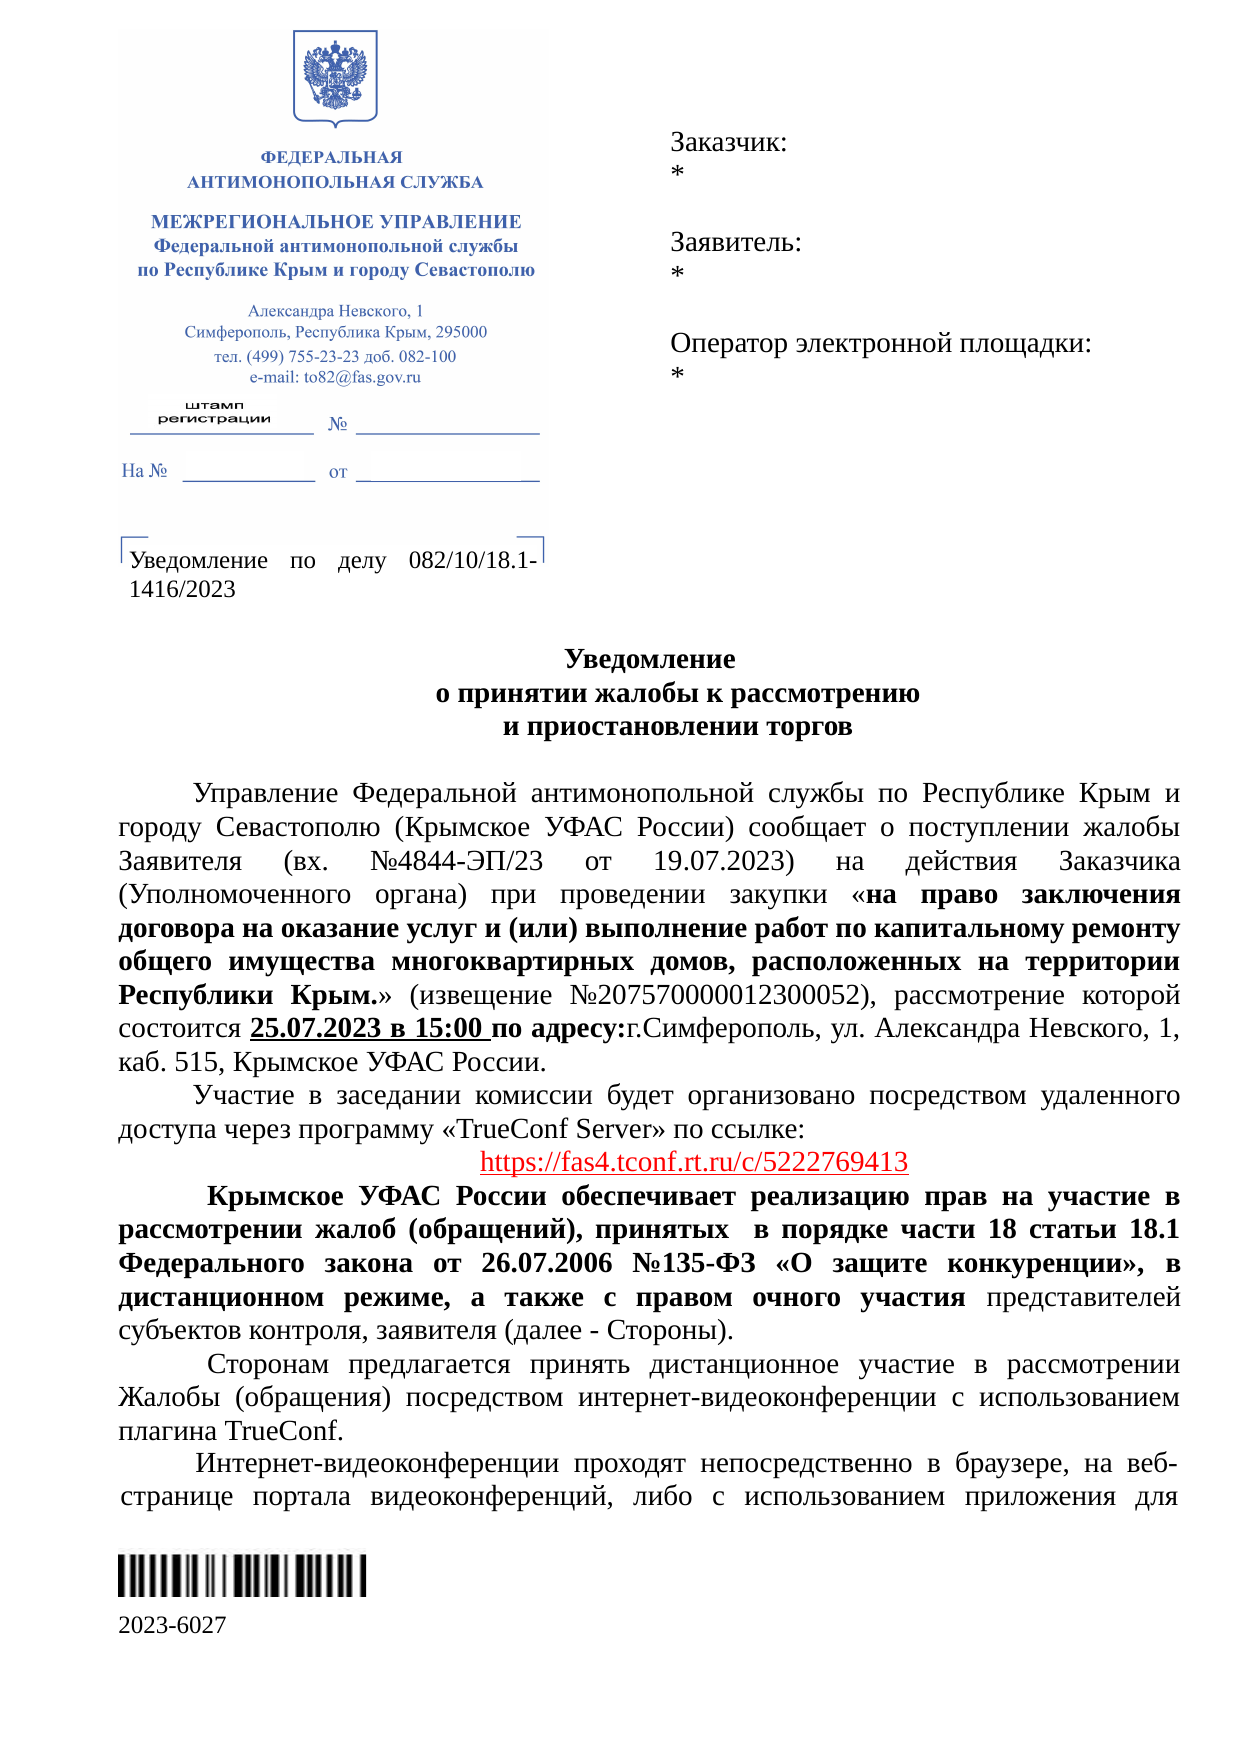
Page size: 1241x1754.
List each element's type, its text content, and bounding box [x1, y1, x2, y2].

picture [118, 29, 550, 567]
text о принятии жалобы к рассмотрению [118, 675, 1181, 708]
picture [118, 1548, 367, 1597]
text Управление Федеральной антимонопольной службы по Республике Крым и городу Севастополю (Крымское УФАС России) сообщает о поступлении жалобы Заявителя (вх. №4844-ЭП/23 от 19.07.2023) на действия Заказчика (Уполномоченного органа) при проведении закупки «на право заключения договора на оказание услуг и (или) выполнение работ по капитальному ремонту общего имущества многоквартирных домов, расположенных на территории Республики Крым.» (извещение №207570000012300052), рассмотрение которой состоится 25.07.2023 в 15:00 по адресу:г.Симферополь, ул. Александра Невского, 1, каб. 515, Крымское УФАС России. [118, 776, 1181, 1077]
text Крымское УФАС России обеспечивает реализацию прав на участие в рассмотрении жалоб (обращений), принятых в порядке части 18 статьи 18.1 Федерального закона от 26.07.2006 №135-ФЗ «О защите конкуренции», в дистанционном режиме, а также с правом очного участия представителей субъектов контроля, заявителя (далее - Стороны). [118, 1178, 1181, 1346]
text https://fas4.tconf.rt.ru/c/5222769413 [118, 1144, 1181, 1178]
text и приостановлении торгов [118, 708, 1181, 742]
text Участие в заседании комиссии будет организовано посредством удаленного доступа через программу «TrueConf Server» по ссылке: [118, 1077, 1181, 1144]
table_header Заказчик: * Заявитель: * Оператор электронной площадки: * [664, 118, 1181, 555]
text Уведомление по делу 082/10/18.1-1416/2023 [129, 545, 537, 603]
text Сторонам предлагается принять дистанционное участие в рассмотрении Жалобы (обращения) посредством интернет-видеоконференции с использованием плагина TrueConf. [118, 1346, 1181, 1446]
text Уведомление [118, 641, 1181, 675]
text Интернет-видеоконференции проходят непосредственно в браузере, на веб-странице портала видеоконференций, либо с использованием приложения для [120, 1446, 1179, 1512]
